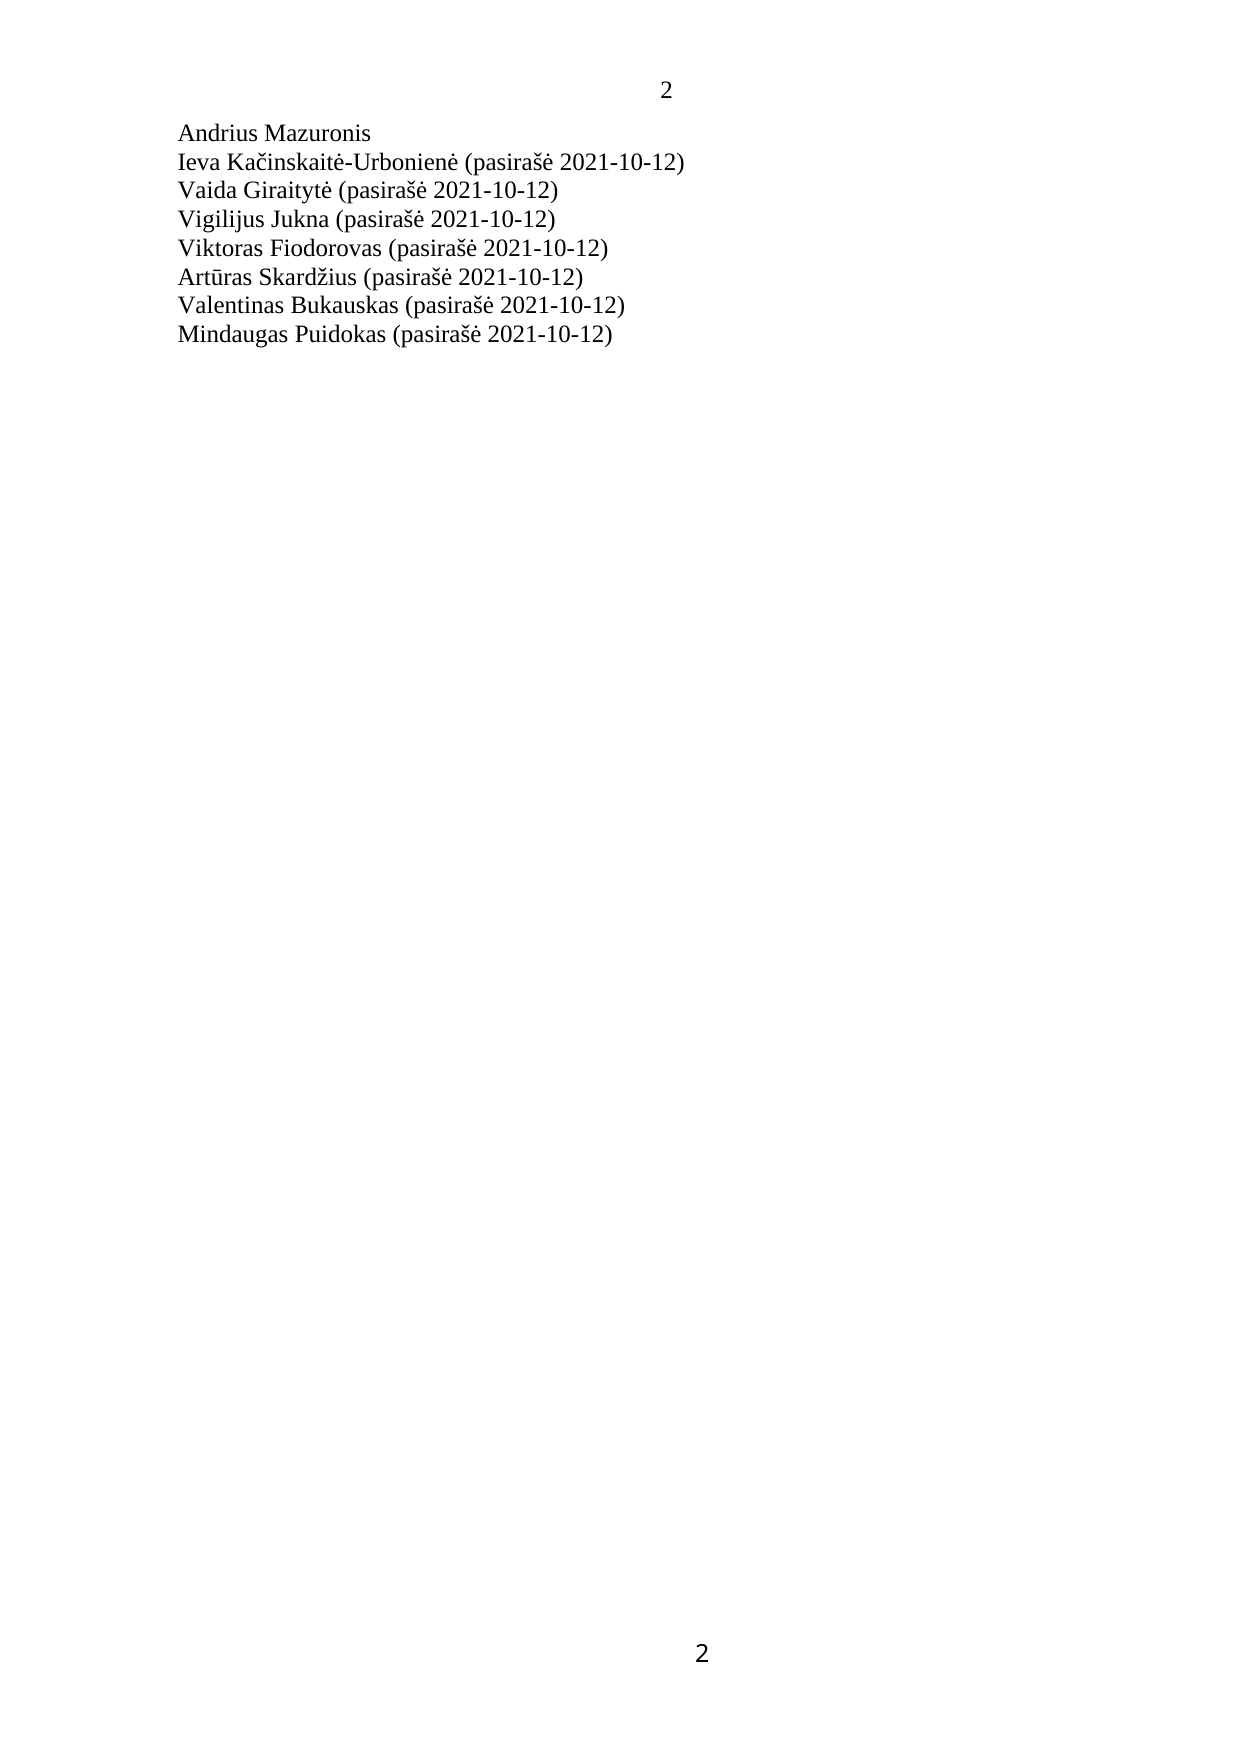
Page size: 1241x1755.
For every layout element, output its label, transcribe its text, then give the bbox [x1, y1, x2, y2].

text Vaida Giraitytė (pasirašė 2021-10-12) [177, 176, 1152, 204]
text Artūras Skardžius (pasirašė 2021-10-12) [177, 262, 1152, 291]
text Vigilijus Jukna (pasirašė 2021-10-12) [177, 204, 1152, 233]
text Andrius Mazuronis [177, 118, 1152, 147]
text Ieva Kačinskaitė-Urbonienė (pasirašė 2021-10-12) [177, 147, 1152, 176]
text Viktoras Fiodorovas (pasirašė 2021-10-12) [177, 233, 1152, 262]
text Valentinas Bukauskas (pasirašė 2021-10-12) [177, 291, 1152, 319]
text Mindaugas Puidokas (pasirašė 2021-10-12) [177, 319, 1152, 348]
